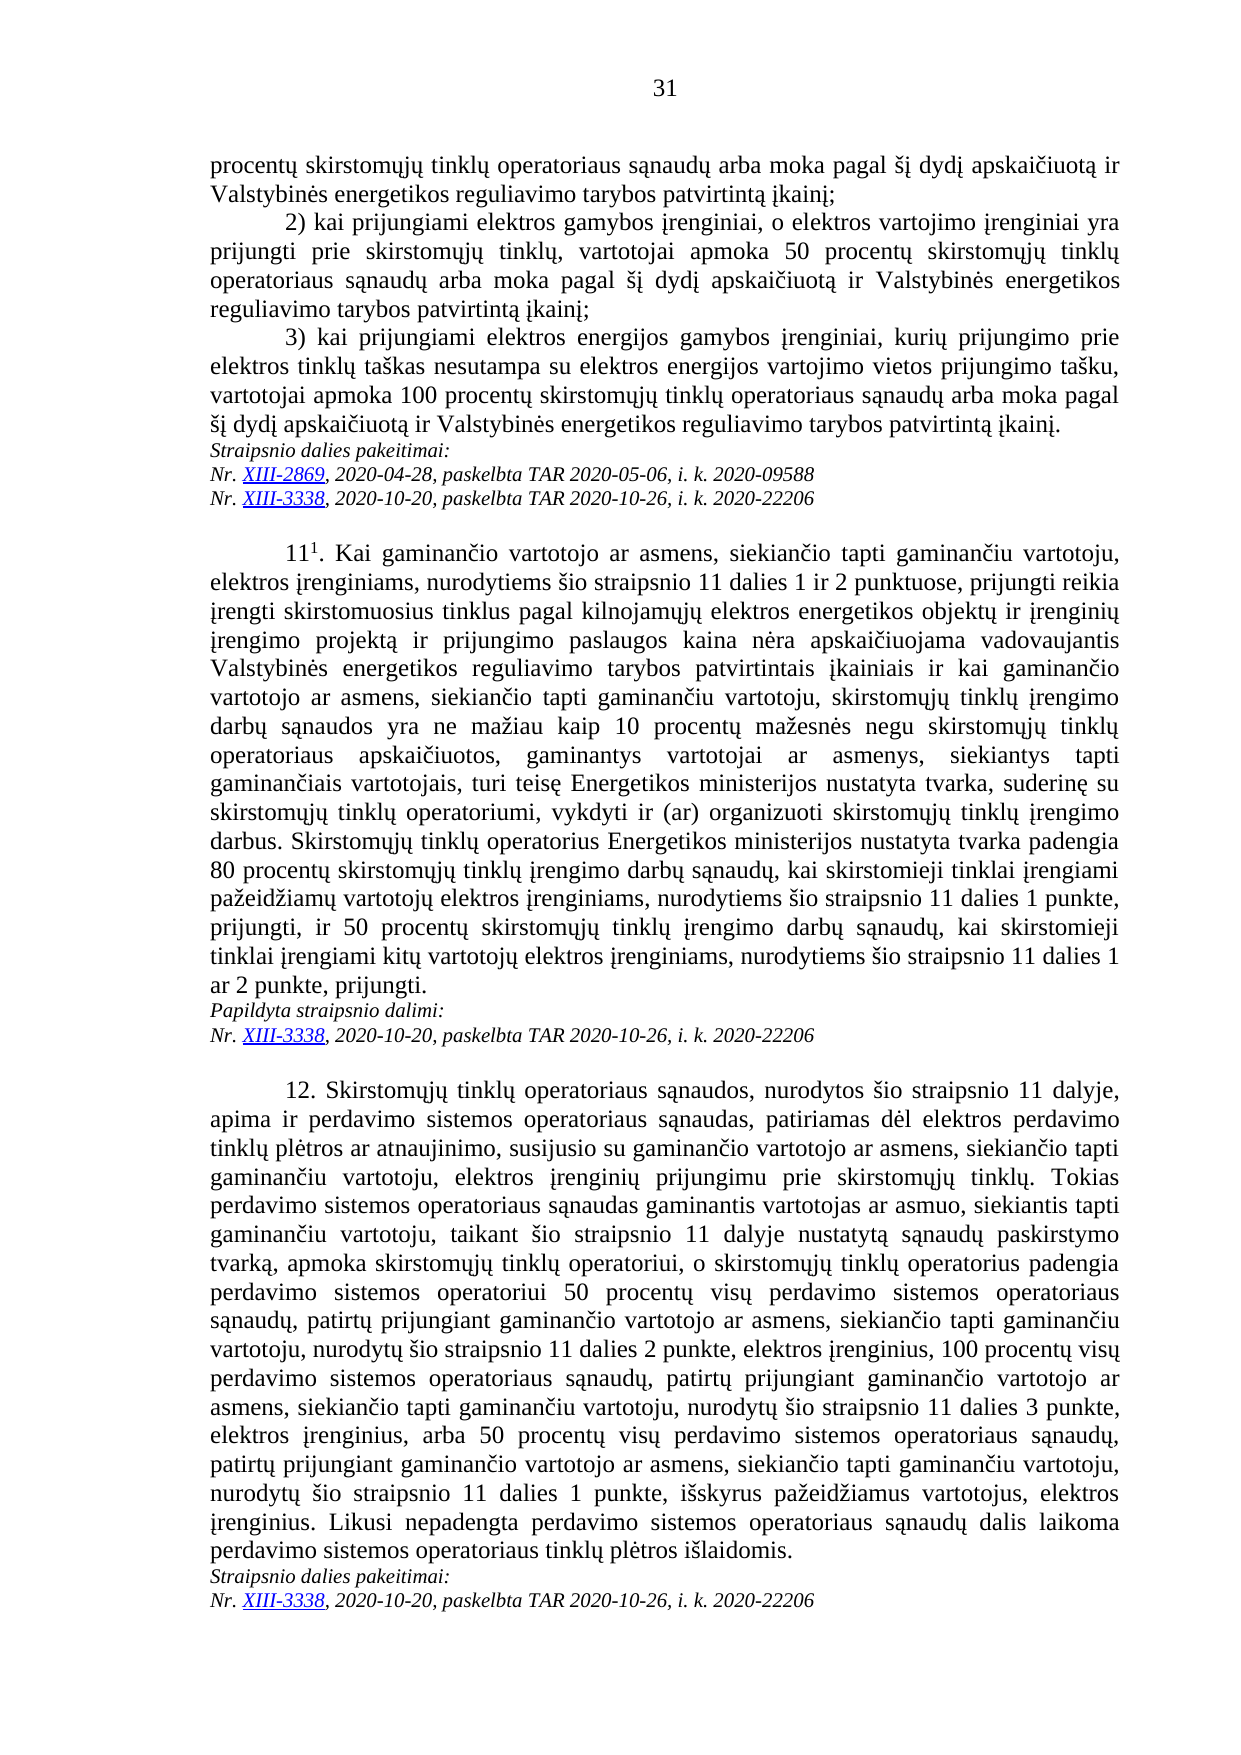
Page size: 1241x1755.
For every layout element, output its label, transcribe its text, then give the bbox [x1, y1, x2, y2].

text 12. Skirstomųjų tinklų operatoriaus sąnaudos, nurodytos šio straipsnio 11 dalyje, apima ir perdavimo sistemos operatoriaus sąnaudas, patiriamas dėl elektros perdavimo tinklų plėtros ar atnaujinimo, susijusio su gaminančio vartotojo ar asmens, siekiančio tapti gaminančiu vartotoju, elektros įrenginių prijungimu prie skirstomųjų tinklų. Tokias perdavimo sistemos operatoriaus sąnaudas gaminantis vartotojas ar asmuo, siekiantis tapti gaminančiu vartotoju, taikant šio straipsnio 11 dalyje nustatytą sąnaudų paskirstymo tvarką, apmoka skirstomųjų tinklų operatoriui, o skirstomųjų tinklų operatorius padengia perdavimo sistemos operatoriui 50 procentų visų perdavimo sistemos operatoriaus sąnaudų, patirtų prijungiant gaminančio vartotojo ar asmens, siekiančio tapti gaminančiu vartotoju, nurodytų šio straipsnio 11 dalies 2 punkte, elektros įrenginius, 100 procentų visų perdavimo sistemos operatoriaus sąnaudų, patirtų prijungiant gaminančio vartotojo ar asmens, siekiančio tapti gaminančiu vartotoju, nurodytų šio straipsnio 11 dalies 3 punkte, elektros įrenginius, arba 50 procentų visų perdavimo sistemos operatoriaus sąnaudų, patirtų prijungiant gaminančio vartotojo ar asmens, siekiančio tapti gaminančiu vartotoju, nurodytų šio straipsnio 11 dalies 1 punkte, išskyrus pažeidžiamus vartotojus, elektros įrenginius. Likusi nepadengta perdavimo sistemos operatoriaus sąnaudų dalis laikoma perdavimo sistemos operatoriaus tinklų plėtros išlaidomis. [210, 1075, 1120, 1564]
text Nr. XIII-3338, 2020-10-20, paskelbta TAR 2020-10-26, i. k. 2020-22206 [210, 1588, 1120, 1612]
text procentų skirstomųjų tinklų operatoriaus sąnaudų arba moka pagal šį dydį apskaičiuotą ir Valstybinės energetikos reguliavimo tarybos patvirtintą įkainį; [210, 150, 1120, 207]
text 3) kai prijungiami elektros energijos gamybos įrenginiai, kurių prijungimo prie elektros tinklų taškas nesutampa su elektros energijos vartojimo vietos prijungimo tašku, vartotojai apmoka 100 procentų skirstomųjų tinklų operatoriaus sąnaudų arba moka pagal šį dydį apskaičiuotą ir Valstybinės energetikos reguliavimo tarybos patvirtintą įkainį. [210, 322, 1120, 437]
text Nr. XIII-3338, 2020-10-20, paskelbta TAR 2020-10-26, i. k. 2020-22206 [210, 1022, 1120, 1047]
text 2) kai prijungiami elektros gamybos įrenginiai, o elektros vartojimo įrenginiai yra prijungti prie skirstomųjų tinklų, vartotojai apmoka 50 procentų skirstomųjų tinklų operatoriaus sąnaudų arba moka pagal šį dydį apskaičiuotą ir Valstybinės energetikos reguliavimo tarybos patvirtintą įkainį; [210, 207, 1120, 322]
text Nr. XIII-2869, 2020-04-28, paskelbta TAR 2020-05-06, i. k. 2020-09588 [210, 462, 1120, 486]
text Nr. XIII-3338, 2020-10-20, paskelbta TAR 2020-10-26, i. k. 2020-22206 [210, 486, 1120, 510]
text Straipsnio dalies pakeitimai: [210, 437, 1120, 462]
text Papildyta straipsnio dalimi: [210, 998, 1120, 1022]
text Straipsnio dalies pakeitimai: [210, 1564, 1120, 1588]
text 111. Kai gaminančio vartotojo ar asmens, siekiančio tapti gaminančiu vartotoju, elektros įrenginiams, nurodytiems šio straipsnio 11 dalies 1 ir 2 punktuose, prijungti reikia įrengti skirstomuosius tinklus pagal kilnojamųjų elektros energetikos objektų ir įrenginių įrengimo projektą ir prijungimo paslaugos kaina nėra apskaičiuojama vadovaujantis Valstybinės energetikos reguliavimo tarybos patvirtintais įkainiais ir kai gaminančio vartotojo ar asmens, siekiančio tapti gaminančiu vartotoju, skirstomųjų tinklų įrengimo darbų sąnaudos yra ne mažiau kaip 10 procentų mažesnės negu skirstomųjų tinklų operatoriaus apskaičiuotos, gaminantys vartotojai ar asmenys, siekiantys tapti gaminančiais vartotojais, turi teisę Energetikos ministerijos nustatyta tvarka, suderinę su skirstomųjų tinklų operatoriumi, vykdyti ir (ar) organizuoti skirstomųjų tinklų įrengimo darbus. Skirstomųjų tinklų operatorius Energetikos ministerijos nustatyta tvarka padengia 80 procentų skirstomųjų tinklų įrengimo darbų sąnaudų, kai skirstomieji tinklai įrengiami pažeidžiamų vartotojų elektros įrenginiams, nurodytiems šio straipsnio 11 dalies 1 punkte, prijungti, ir 50 procentų skirstomųjų tinklų įrengimo darbų sąnaudų, kai skirstomieji tinklai įrengiami kitų vartotojų elektros įrenginiams, nurodytiems šio straipsnio 11 dalies 1 ar 2 punkte, prijungti. [210, 538, 1120, 998]
